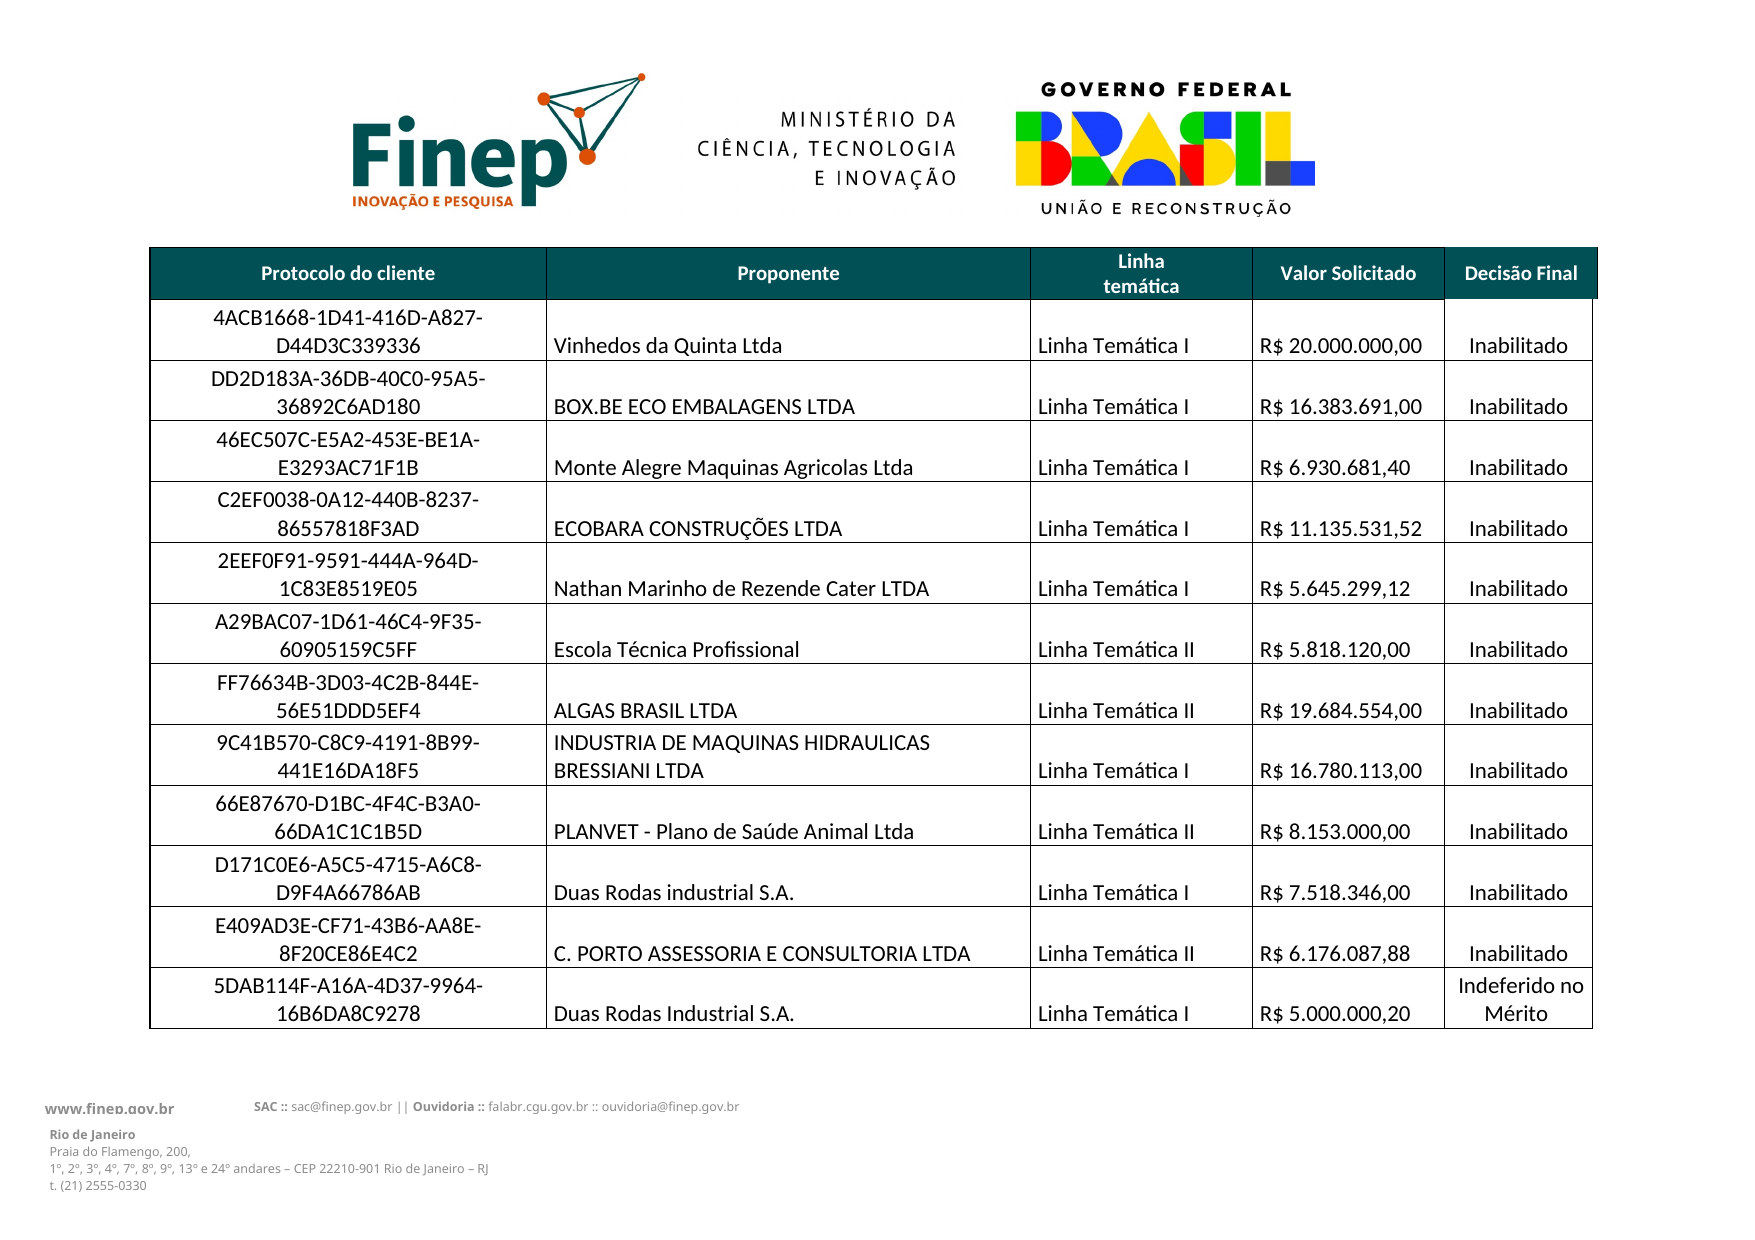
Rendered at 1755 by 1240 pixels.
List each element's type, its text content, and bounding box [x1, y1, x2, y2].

table_cell Linha Temática II [1031, 664, 1252, 724]
table_cell Inabilitado [1445, 725, 1592, 784]
table_cell BOX.BE ECO EMBALAGENS LTDA [547, 361, 1030, 420]
table_cell Linha Temática II [1031, 604, 1252, 663]
table_cell [1593, 967, 1598, 1027]
table_cell Linha Temática I [1031, 361, 1252, 420]
table_cell Linha Temática I [1031, 968, 1252, 1027]
table_cell DD2D183A-36DB-40C0-95A5-36892C6AD180 [151, 361, 546, 420]
table_cell R$ 7.518.346,00 [1253, 846, 1444, 906]
table_cell [1593, 906, 1598, 967]
table_cell R$ 6.176.087,88 [1253, 907, 1444, 967]
table_cell [1593, 724, 1598, 784]
table_cell Inabilitado [1445, 786, 1592, 845]
table_cell R$ 6.930.681,40 [1253, 421, 1444, 481]
table_cell R$ 16.383.691,00 [1253, 361, 1444, 420]
table_cell Inabilitado [1445, 482, 1592, 542]
table_header Protocolo do cliente [151, 248, 546, 299]
table_cell 4ACB1668-1D41-416D-A827-D44D3C339336 [151, 300, 546, 359]
table_cell 66E87670-D1BC-4F4C-B3A0-66DA1C1C1B5D [151, 786, 546, 845]
table_cell R$ 16.780.113,00 [1253, 725, 1444, 784]
table_cell [1593, 785, 1598, 845]
table_cell Inabilitado [1445, 664, 1592, 724]
table_cell Linha Temática II [1031, 786, 1252, 845]
table_cell Inabilitado [1445, 604, 1592, 663]
table_cell 5DAB114F-A16A-4D37-9964-16B6DA8C9278 [151, 968, 546, 1027]
table_cell Monte Alegre Maquinas Agricolas Ltda [547, 421, 1030, 481]
table_cell 46EC507C-E5A2-453E-BE1A-E3293AC71F1B [151, 421, 546, 481]
table_cell E409AD3E-CF71-43B6-AA8E-8F20CE86E4C2 [151, 907, 546, 967]
table_cell D171C0E6-A5C5-4715-A6C8-D9F4A66786AB [151, 846, 546, 906]
table_cell A29BAC07-1D61-46C4-9F35-60905159C5FF [151, 604, 546, 663]
table_cell [1593, 481, 1598, 542]
table_cell 2EEF0F91-9591-444A-964D-1C83E8519E05 [151, 543, 546, 602]
table_cell FF76634B-3D03-4C2B-844E-56E51DDD5EF4 [151, 664, 546, 724]
table_cell [1593, 845, 1598, 906]
table_header Proponente [547, 248, 1030, 299]
table_cell R$ 20.000.000,00 [1253, 300, 1444, 359]
table_cell R$ 11.135.531,52 [1253, 482, 1444, 542]
table_cell [1593, 420, 1598, 481]
table_cell R$ 5.000.000,20 [1253, 968, 1444, 1027]
table_cell PLANVET - Plano de Saúde Animal Ltda [547, 786, 1030, 845]
table_cell Inabilitado [1445, 907, 1592, 967]
table_cell Inabilitado [1445, 846, 1592, 906]
table_cell [1593, 360, 1598, 420]
table_cell Inabilitado [1445, 299, 1592, 359]
table_cell Linha Temática I [1031, 846, 1252, 906]
table_cell R$ 8.153.000,00 [1253, 786, 1444, 845]
table_cell Linha Temática I [1031, 543, 1252, 602]
table_cell [1593, 542, 1598, 602]
table_header Linha temática [1031, 248, 1252, 299]
table_cell INDUSTRIA DE MAQUINAS HIDRAULICAS BRESSIANI LTDA [547, 725, 1030, 784]
table_cell C. PORTO ASSESSORIA E CONSULTORIA LTDA [547, 907, 1030, 967]
table_cell Linha Temática II [1031, 907, 1252, 967]
table_cell [1593, 299, 1598, 359]
table_cell Escola Técnica Profissional [547, 604, 1030, 663]
table_header Decisão Final [1445, 247, 1597, 299]
table_cell R$ 19.684.554,00 [1253, 664, 1444, 724]
table_cell Vinhedos da Quinta Ltda [547, 300, 1030, 359]
table_cell ALGAS BRASIL LTDA [547, 664, 1030, 724]
table_cell [1593, 603, 1598, 663]
table_cell C2EF0038-0A12-440B-8237-86557818F3AD [151, 482, 546, 542]
table_cell [1593, 663, 1598, 724]
table_cell Nathan Marinho de Rezende Cater LTDA [547, 543, 1030, 602]
table_cell Indeferido no Mérito [1445, 968, 1592, 1027]
table_cell Duas Rodas industrial S.A. [547, 846, 1030, 906]
table_cell Inabilitado [1445, 421, 1592, 481]
table_cell 9C41B570-C8C9-4191-8B99-441E16DA18F5 [151, 725, 546, 784]
table_cell R$ 5.645.299,12 [1253, 543, 1444, 602]
table_cell Linha Temática I [1031, 300, 1252, 359]
table_cell Linha Temática I [1031, 482, 1252, 542]
table_cell Linha Temática I [1031, 421, 1252, 481]
table_cell Inabilitado [1445, 361, 1592, 420]
table_header Valor Solicitado [1253, 248, 1444, 299]
table_cell Inabilitado [1445, 543, 1592, 602]
table_cell Duas Rodas Industrial S.A. [547, 968, 1030, 1027]
table_cell R$ 5.818.120,00 [1253, 604, 1444, 663]
table_cell Linha Temática I [1031, 725, 1252, 784]
table_cell ECOBARA CONSTRUÇÕES LTDA [547, 482, 1030, 542]
